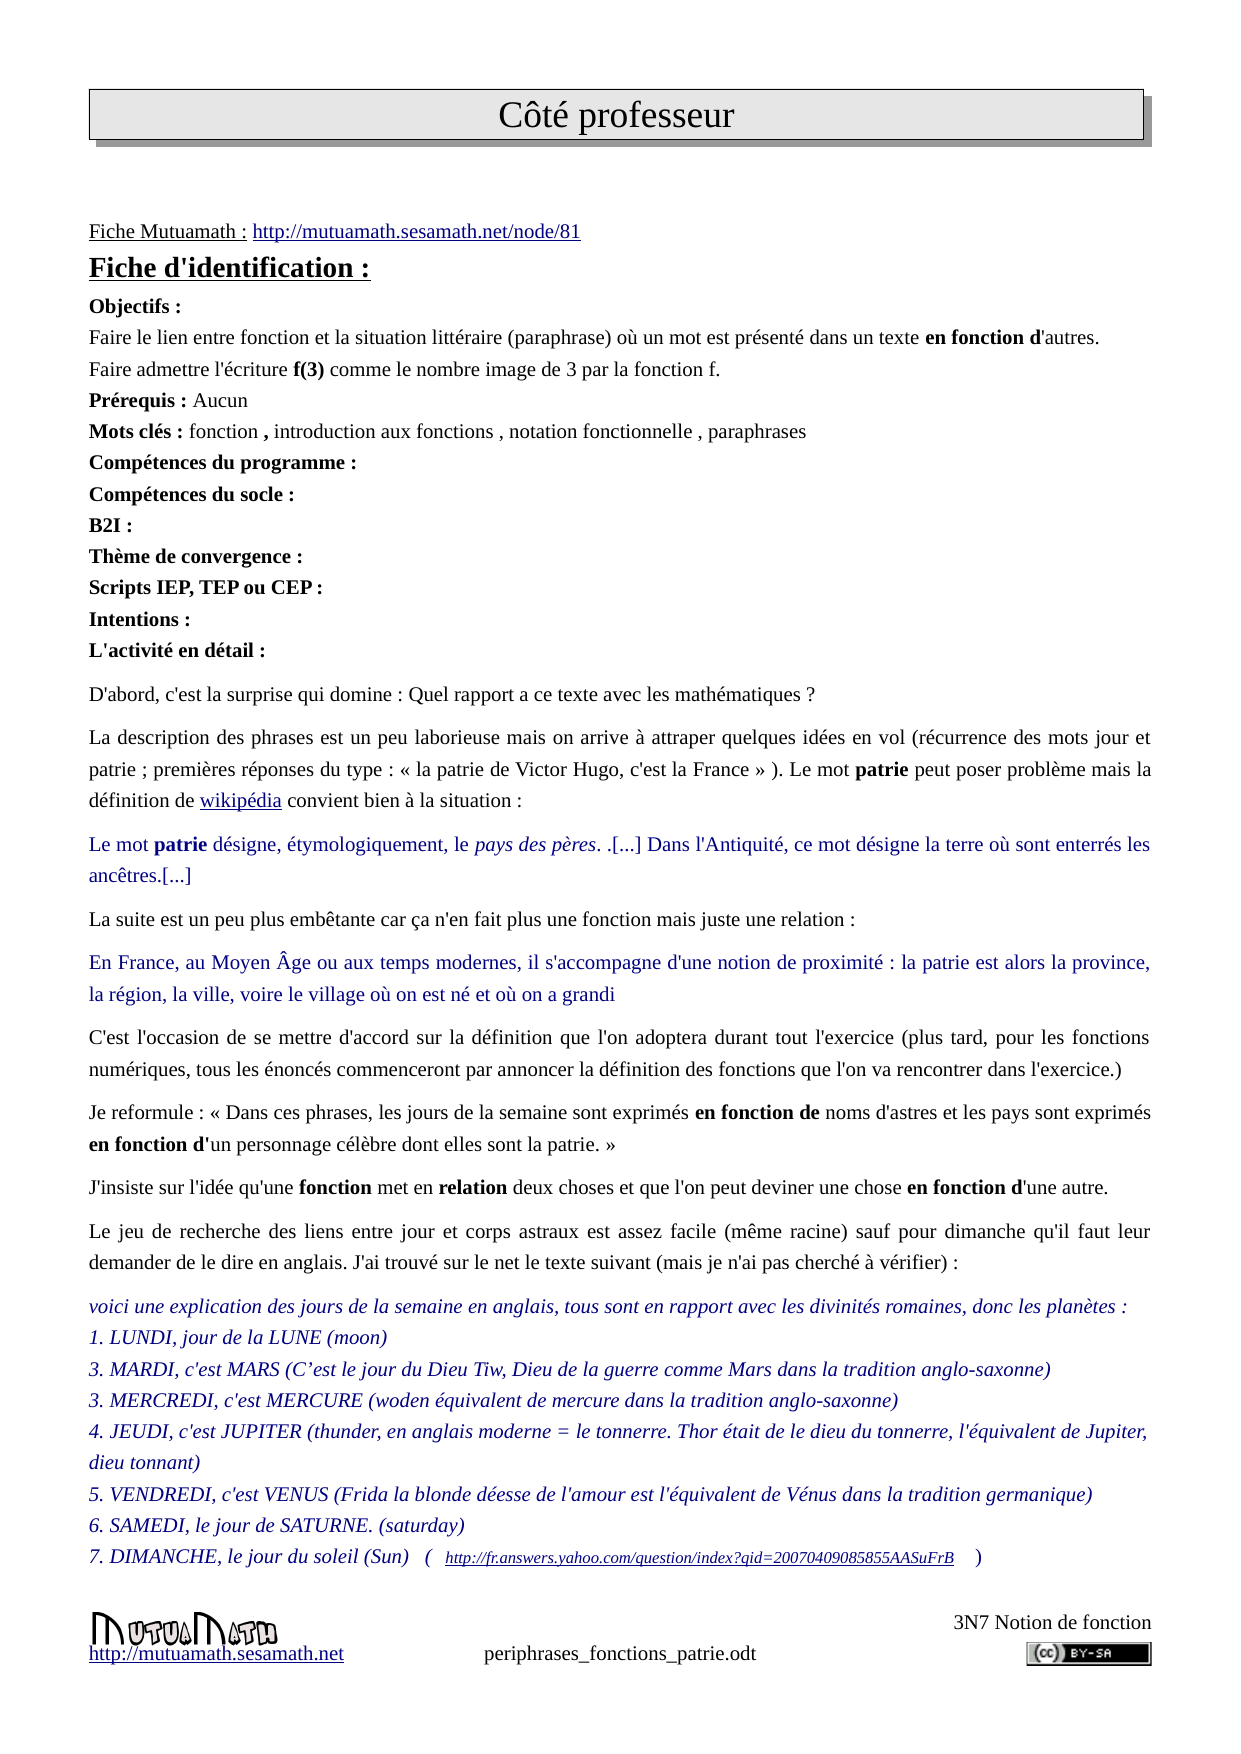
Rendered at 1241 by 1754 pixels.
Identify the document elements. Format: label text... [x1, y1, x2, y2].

text Objectifs : [88, 294, 1152, 318]
text Faire admettre l'écriture f(3) comme le nombre image de 3 par la fonction f. [88, 357, 1152, 381]
picture [1026, 1642, 1152, 1666]
text Compétences du programme : [88, 450, 1152, 474]
text Fiche Mutuamath : http://mutuamath.sesamath.net/node/81 [88, 219, 1152, 243]
text Intentions : [88, 607, 1152, 631]
text Compétences du socle : [88, 482, 1152, 506]
text J'insiste sur l'idée qu'une fonction met en relation deux choses et que l'on peut deviner une chose en fonction d'une autre. [88, 1175, 1152, 1199]
text Thème de convergence : [88, 544, 1152, 568]
text Côté professeur [90, 90, 1143, 139]
text voici une explication des jours de la semaine en anglais, tous sont en rapport avec les divinités romaines, donc les planètes : 1. LUNDI, jour de la LUNE (moon) 3. MARDI, c'est MARS (C’est le jour du Dieu Tiw, Dieu de la guerre comme Mars dans la tradition anglo-saxonne) 3. MERCREDI, c'est MERCURE (woden équivalent de mercure dans la tradition anglo-saxonne) 4. JEUDI, c'est JUPITER (thunder, en anglais moderne = le tonnerre. Thor était de le dieu du tonnerre, l'équivalent de Jupiter, dieu tonnant) 5. VENDREDI, c'est VENUS (Frida la blonde déesse de l'amour est l'équivalent de Vénus dans la tradition germanique) 6. SAMEDI, le jour de SATURNE. (saturday) 7. DIMANCHE, le jour du soleil (Sun) ( http://fr.answers.yahoo.com/question/index?qid=20070409085855AASuFrB ) [88, 1294, 1152, 1568]
text Mots clés : fonction , introduction aux fonctions , notation fonctionnelle , paraphrases [88, 419, 1152, 443]
text L'activité en détail : [88, 638, 1152, 662]
text La suite est un peu plus embêtante car ça n'en fait plus une fonction mais juste une relation : [88, 907, 1152, 931]
text C'est l'occasion de se mettre d'accord sur la définition que l'on adoptera durant tout l'exercice (plus tard, pour les fonctions numériques, tous les énoncés commenceront par annoncer la définition des fonctions que l'on va rencontrer dans l'exercice.) [88, 1025, 1152, 1081]
text Fiche d'identification : [88, 251, 1152, 284]
picture [88, 1610, 287, 1654]
text Le mot patrie désigne, étymologiquement, le pays des pères. .[...] Dans l'Antiquité, ce mot désigne la terre où sont enterrés les ancêtres.[...] [88, 832, 1152, 887]
text La description des phrases est un peu laborieuse mais on arrive à attraper quelques idées en vol (récurrence des mots jour et patrie ; premières réponses du type : « la patrie de Victor Hugo, c'est la France » ). Le mot patrie peut poser problème mais la définition de wikipédia convient bien à la situation : [88, 725, 1152, 812]
text Le jeu de recherche des liens entre jour et corps astraux est assez facile (même racine) sauf pour dimanche qu'il faut leur demander de le dire en anglais. J'ai trouvé sur le net le texte suivant (mais je n'ai pas cherché à vérifier) : [88, 1219, 1152, 1274]
text D'abord, c'est la surprise qui domine : Quel rapport a ce texte avec les mathématiques ? [88, 682, 1152, 706]
text Je reformule : « Dans ces phrases, les jours de la semaine sont exprimés en fonction de noms d'astres et les pays sont exprimés en fonction d'un personnage célèbre dont elles sont la patrie. » [88, 1100, 1152, 1156]
text En France, au Moyen Âge ou aux temps modernes, il s'accompagne d'une notion de proximité : la patrie est alors la province, la région, la ville, voire le village où on est né et où on a grandi [88, 950, 1152, 1006]
text Faire le lien entre fonction et la situation littéraire (paraphrase) où un mot est présenté dans un texte en fonction d'autres. [88, 325, 1152, 349]
text Prérequis : Aucun [88, 388, 1152, 412]
text Scripts IEP, TEP ou CEP : [88, 575, 1152, 599]
text B2I : [88, 513, 1152, 537]
